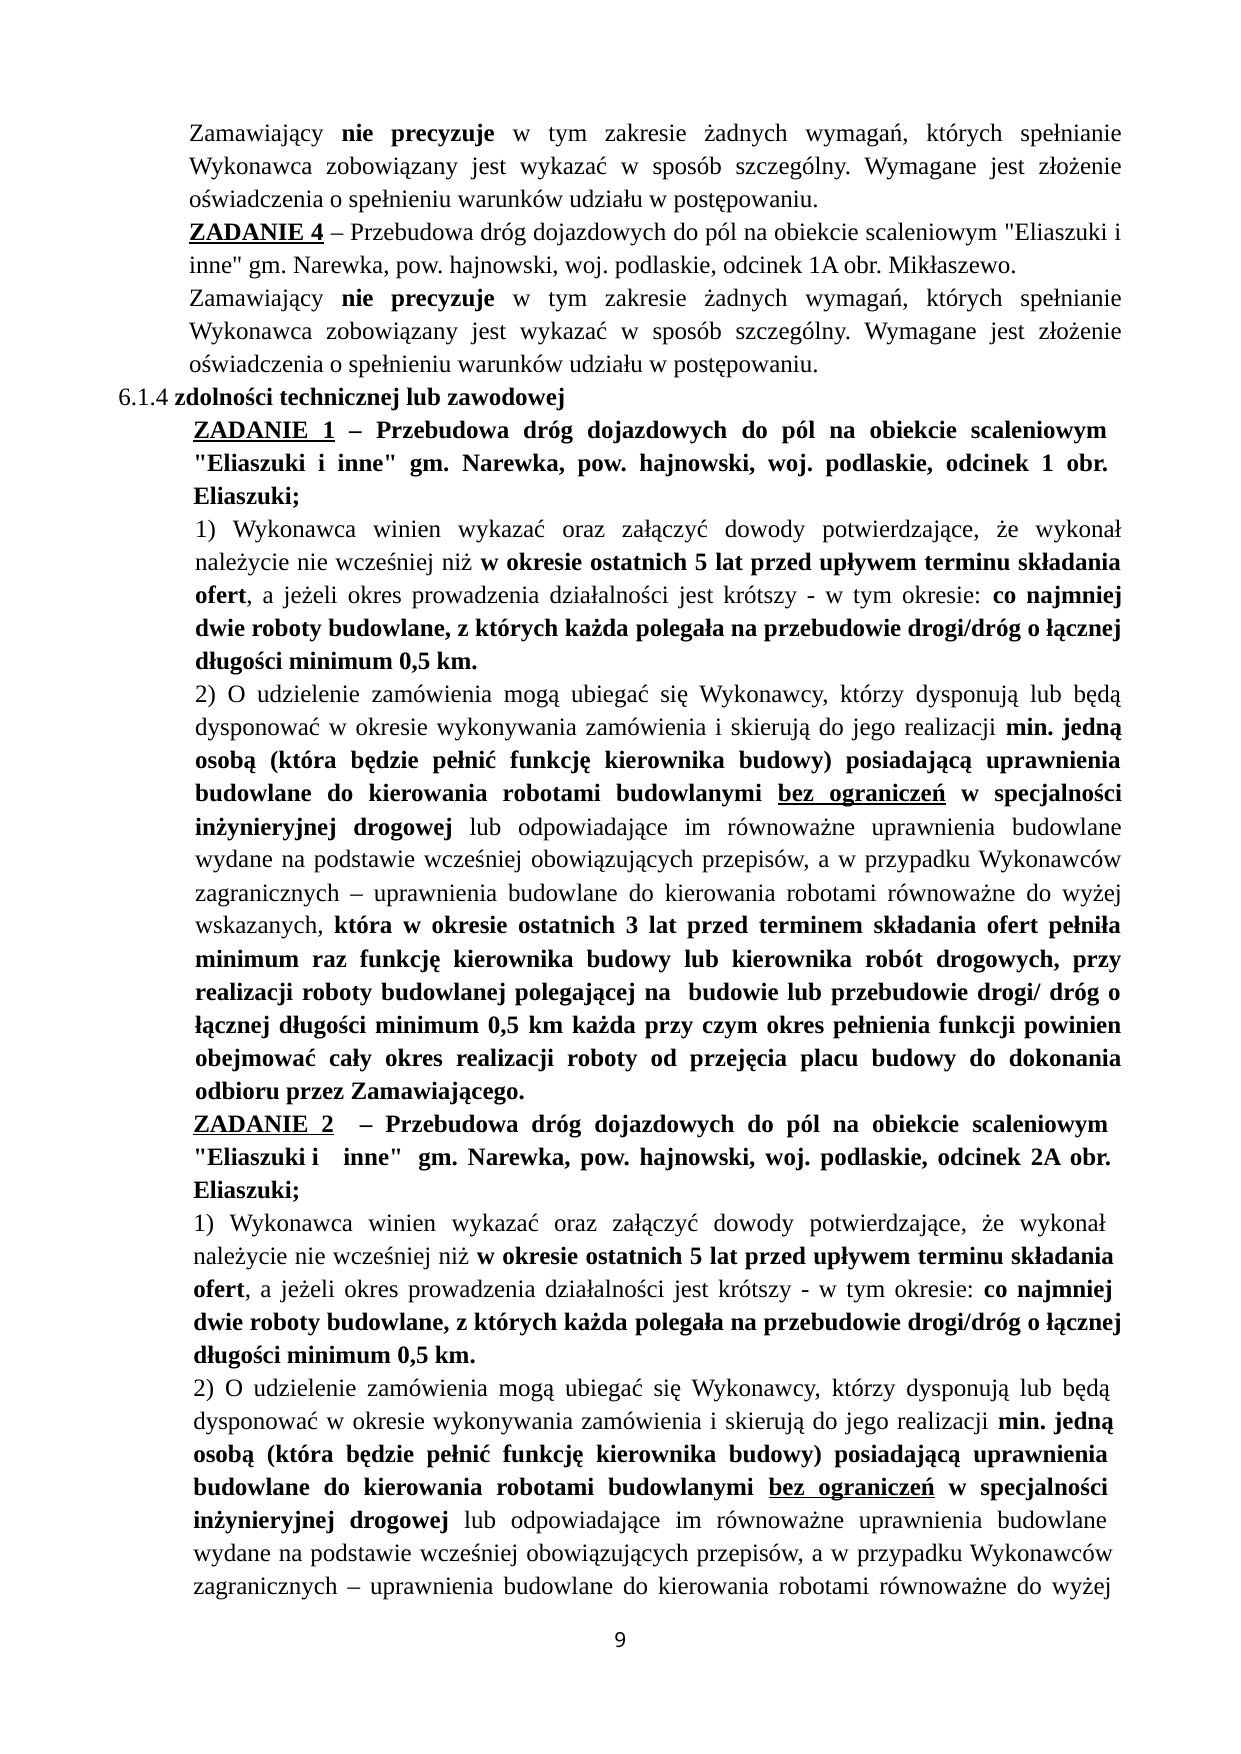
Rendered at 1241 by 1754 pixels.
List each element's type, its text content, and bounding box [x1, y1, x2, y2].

text ZADANIE 2 – Przebudowa dróg dojazdowych do pól na obiekcie scaleniowym "Eliaszuki i inne" gm. Narewka, pow. hajnowski, woj. podlaskie, odcinek 2A obr. Eliaszuki; [118, 1109, 1122, 1203]
text Zamawiający nie precyzuje w tym zakresie żadnych wymagań, których spełnianie Wykonawca zobowiązany jest wykazać w sposób szczególny. Wymagane jest złożenie oświadczenia o spełnieniu warunków udziału w postępowaniu. [53, 283, 1122, 378]
text ZADANIE 1 – Przebudowa dróg dojazdowych do pól na obiekcie scaleniowym "Eliaszuki i inne" gm. Narewka, pow. hajnowski, woj. podlaskie, odcinek 1 obr. Eliaszuki; [118, 415, 1122, 510]
text 1) Wykonawca winien wykazać oraz załączyć dowody potwierdzające, że wykonał należycie nie wcześniej niż w okresie ostatnich 5 lat przed upływem terminu składania ofert, a jeżeli okres prowadzenia działalności jest krótszy - w tym okresie: co najmniej dwie roboty budowlane, z których każda polegała na przebudowie drogi/dróg o łącznej długości minimum 0,5 km. [118, 1208, 1122, 1369]
text ZADANIE 4 – Przebudowa dróg dojazdowych do pól na obiekcie scaleniowym "Eliaszuki i inne" gm. Narewka, pow. hajnowski, woj. podlaskie, odcinek 1A obr. Mikłaszewo. [53, 217, 1122, 279]
text 2) O udzielenie zamówienia mogą ubiegać się Wykonawcy, którzy dysponują lub będą dysponować w okresie wykonywania zamówienia i skierują do jego realizacji min. jedną osobą (która będzie pełnić funkcję kierownika budowy) posiadającą uprawnienia budowlane do kierowania robotami budowlanymi bez ograniczeń w specjalności inżynieryjnej drogowej lub odpowiadające im równoważne uprawnienia budowlane wydane na podstawie wcześniej obowiązujących przepisów, a w przypadku Wykonawców zagranicznych – uprawnienia budowlane do kierowania robotami równoważne do wyżej [118, 1373, 1122, 1600]
text Zamawiający nie precyzuje w tym zakresie żadnych wymagań, których spełnianie Wykonawca zobowiązany jest wykazać w sposób szczególny. Wymagane jest złożenie oświadczenia o spełnieniu warunków udziału w postępowaniu. [53, 118, 1122, 213]
text 1) Wykonawca winien wykazać oraz załączyć dowody potwierdzające, że wykonał należycie nie wcześniej niż w okresie ostatnich 5 lat przed upływem terminu składania ofert, a jeżeli okres prowadzenia działalności jest krótszy - w tym okresie: co najmniej dwie roboty budowlane, z których każda polegała na przebudowie drogi/dróg o łącznej długości minimum 0,5 km. [189, 514, 1122, 675]
list 6.1.4 zdolności technicznej lub zawodowej [118, 382, 1122, 411]
text 2) O udzielenie zamówienia mogą ubiegać się Wykonawcy, którzy dysponują lub będą dysponować w okresie wykonywania zamówienia i skierują do jego realizacji min. jedną osobą (która będzie pełnić funkcję kierownika budowy) posiadającą uprawnienia budowlane do kierowania robotami budowlanymi bez ograniczeń w specjalności inżynieryjnej drogowej lub odpowiadające im równoważne uprawnienia budowlane wydane na podstawie wcześniej obowiązujących przepisów, a w przypadku Wykonawców zagranicznych – uprawnienia budowlane do kierowania robotami równoważne do wyżej wskazanych, która w okresie ostatnich 3 lat przed terminem składania ofert pełniła minimum raz funkcję kierownika budowy lub kierownika robót drogowych, przy realizacji roboty budowlanej polegającej na budowie lub przebudowie drogi/ dróg o łącznej długości minimum 0,5 km każda przy czym okres pełnienia funkcji powinien obejmować cały okres realizacji roboty od przejęcia placu budowy do dokonania odbioru przez Zamawiającego. [165, 679, 1122, 1104]
